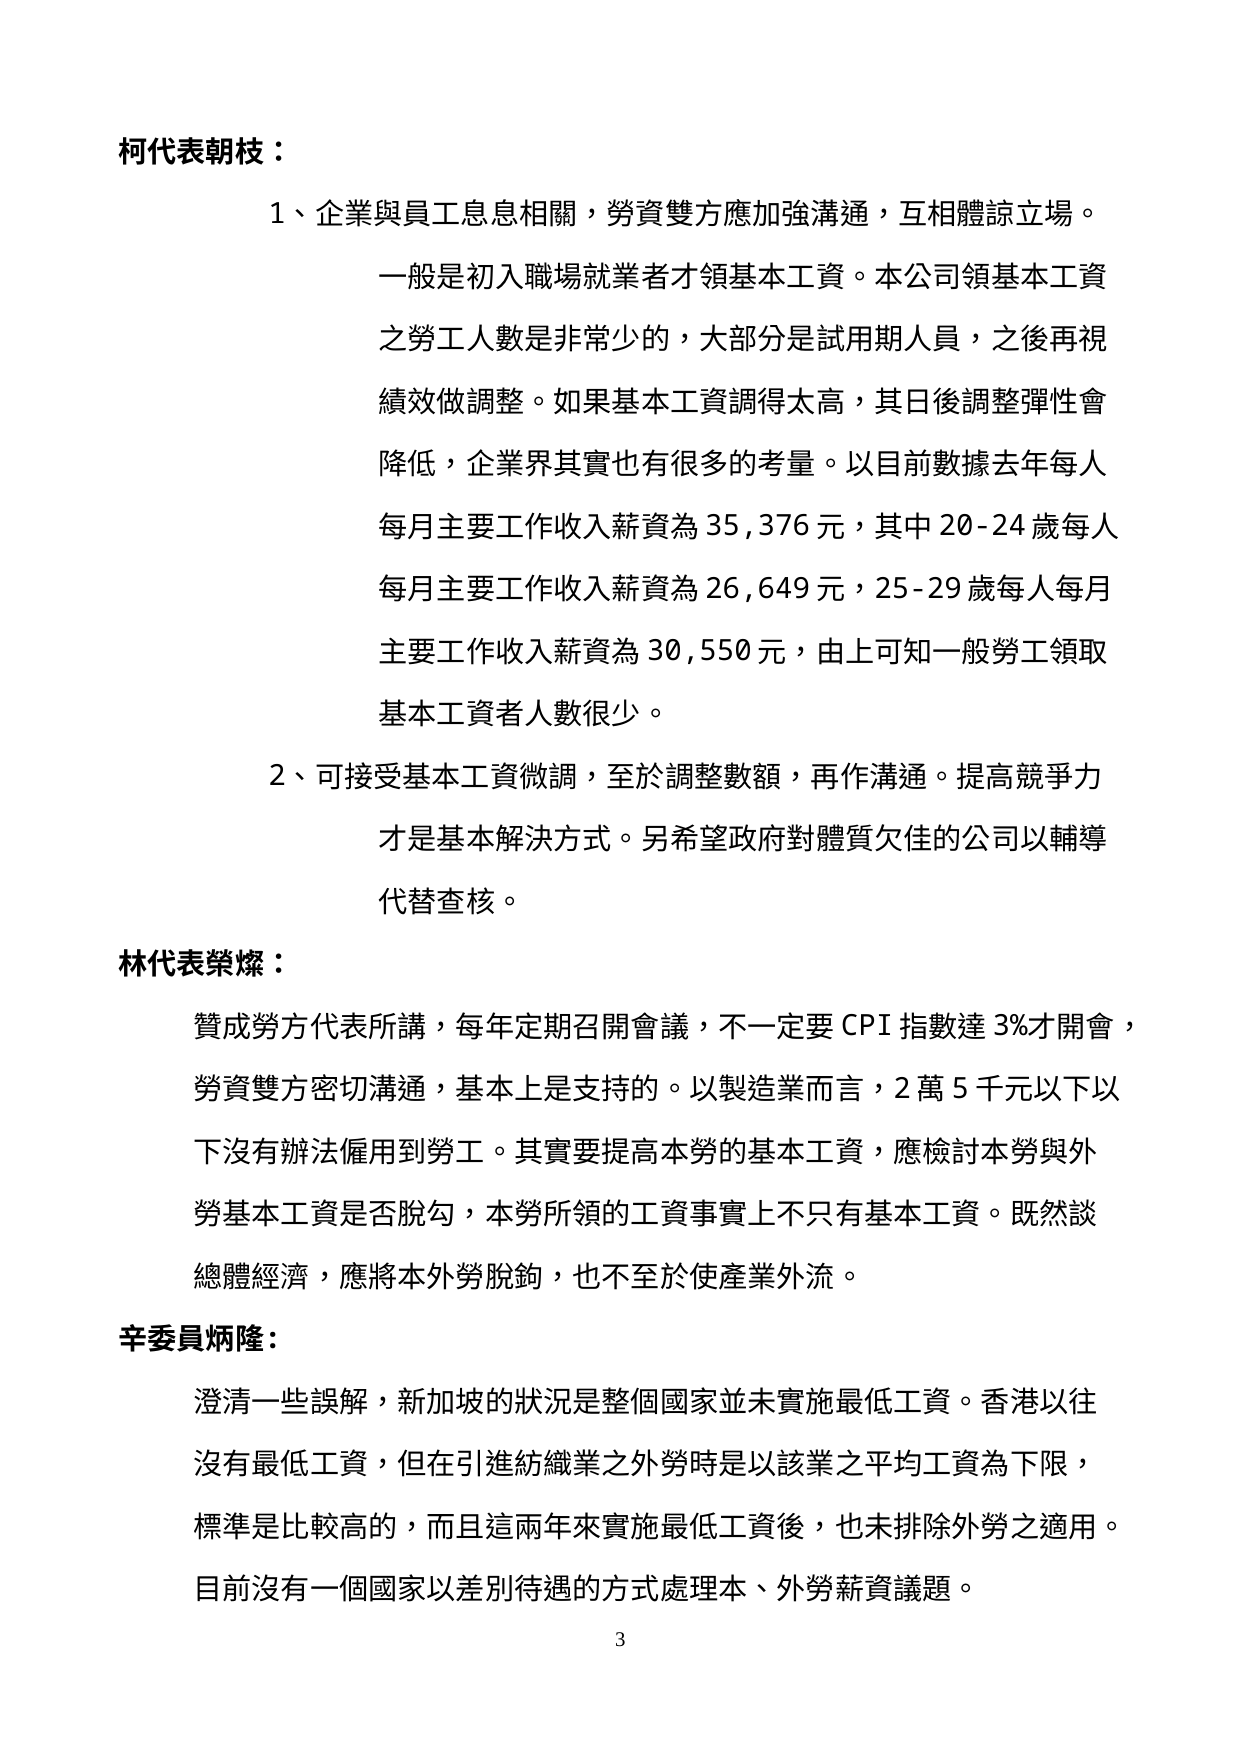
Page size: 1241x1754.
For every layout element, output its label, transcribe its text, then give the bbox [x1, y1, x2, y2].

text 柯代表朝枝： [118, 108, 1122, 170]
list 企業與員工息息相關，勞資雙方應加強溝通，互相體諒立場。一般是初入職場就業者才領基本工資。本公司領基本工資之勞工人數是非常少的，大部分是試用期人員，之後再視績效做調整。如果基本工資調得太高，其日後調整彈性會降低，企業界其實也有很多的考量。以目前數據去年每人每月主要工作收入薪資為35,376元，其中20-24歲每人每月主要工作收入薪資為26,649元，25-29歲每人每月主要工作收入薪資為30,550元，由上可知一般勞工領取基本工資者人數很少。 [268, 170, 1122, 733]
text 辛委員炳隆: [118, 1295, 1122, 1358]
text 林代表榮燦： [118, 920, 1122, 983]
text 贊成勞方代表所講，每年定期召開會議，不一定要CPI指數達3%才開會，勞資雙方密切溝通，基本上是支持的。以製造業而言，2萬5千元以下以下沒有辦法僱用到勞工。其實要提高本勞的基本工資，應檢討本勞與外勞基本工資是否脫勾，本勞所領的工資事實上不只有基本工資。既然談總體經濟，應將本外勞脫鉤，也不至於使產業外流。 [193, 983, 1122, 1295]
text 澄清一些誤解，新加坡的狀況是整個國家並未實施最低工資。香港以往沒有最低工資，但在引進紡織業之外勞時是以該業之平均工資為下限，標準是比較高的，而且這兩年來實施最低工資後，也未排除外勞之適用。目前沒有一個國家以差別待遇的方式處理本、外勞薪資議題。 [193, 1358, 1122, 1608]
list 可接受基本工資微調，至於調整數額，再作溝通。提高競爭力才是基本解決方式。另希望政府對體質欠佳的公司以輔導代替查核。 [268, 733, 1122, 920]
